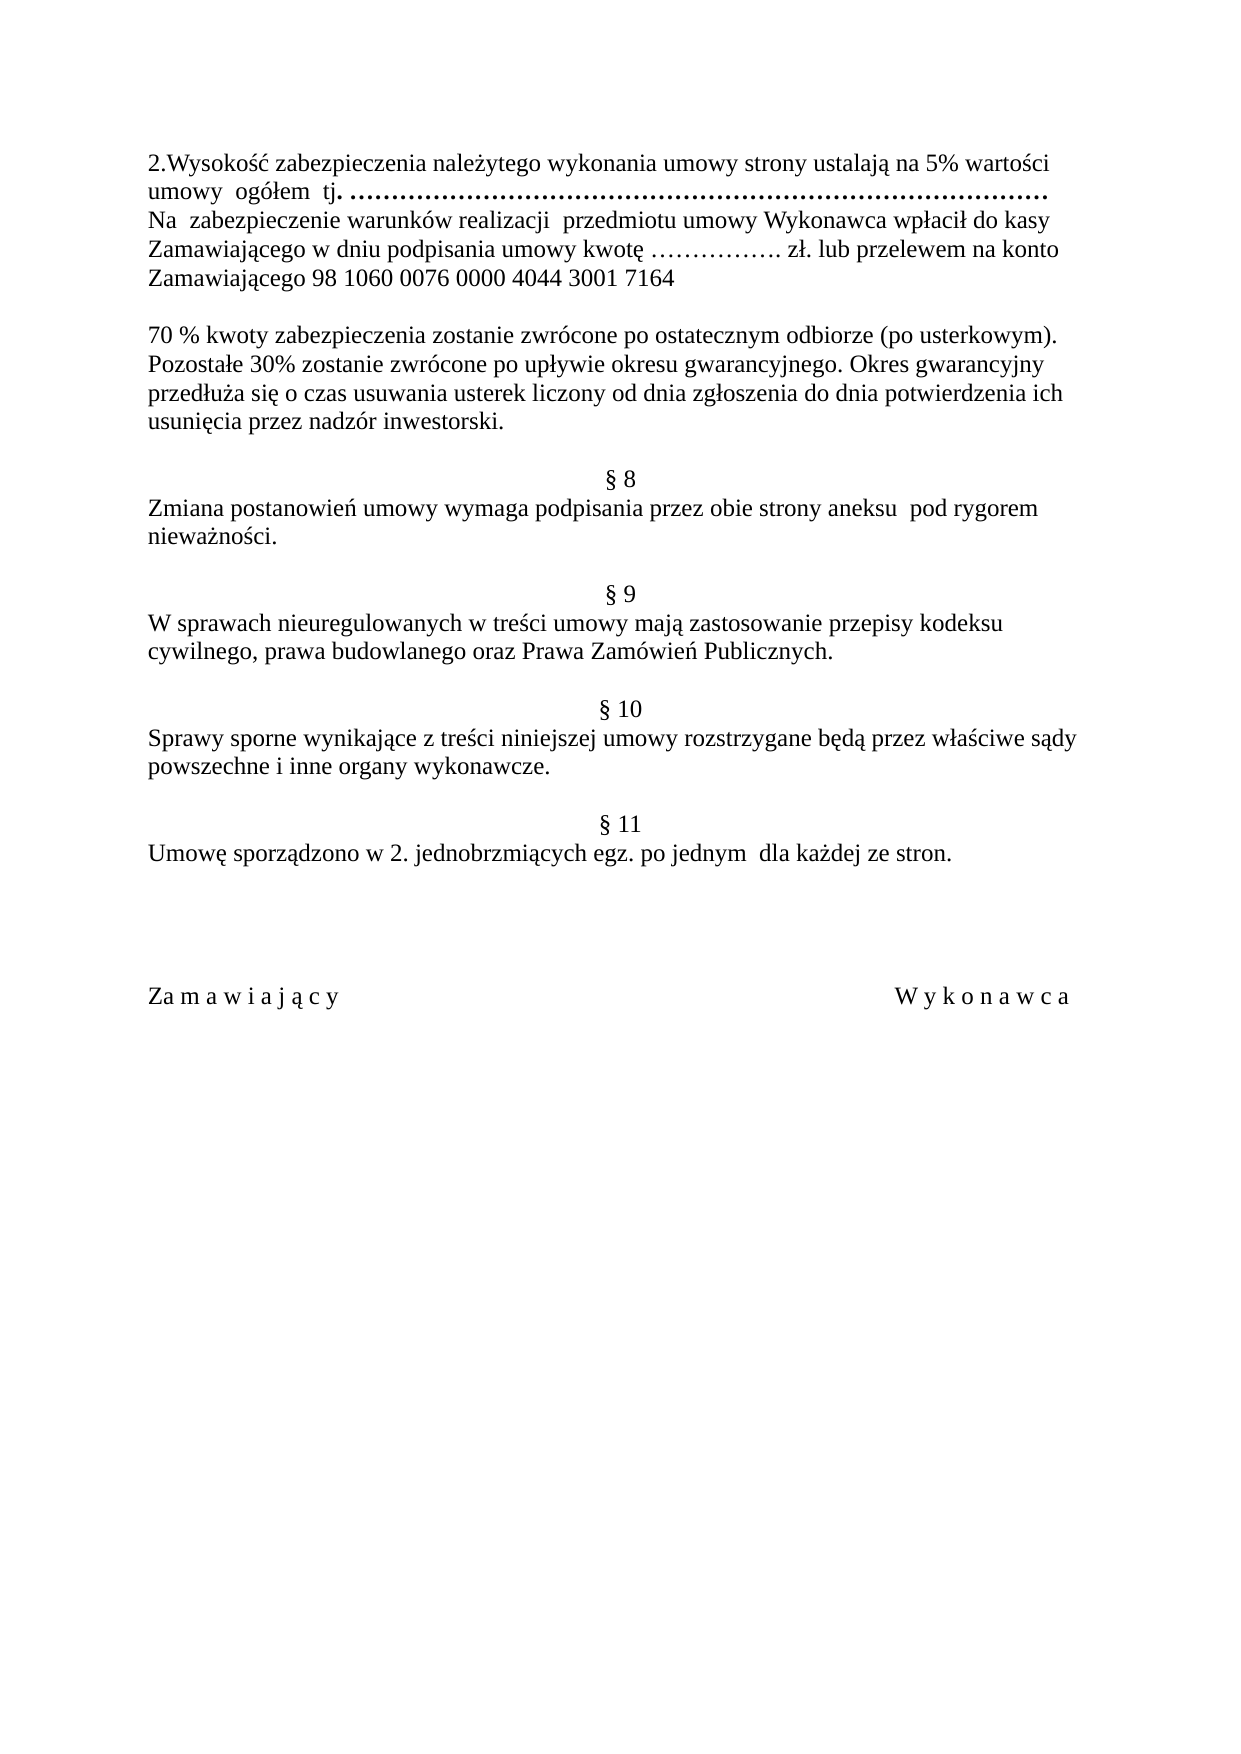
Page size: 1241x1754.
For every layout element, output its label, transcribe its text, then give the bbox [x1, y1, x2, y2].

text § 8 [148, 464, 1093, 493]
text Za m a w i a j ą c y W y k o n a w c a [148, 981, 1093, 1010]
text § 9 [148, 579, 1093, 608]
text W sprawach nieuregulowanych w treści umowy mają zastosowanie przepisy kodeksu cywilnego, prawa budowlanego oraz Prawa Zamówień Publicznych. [148, 608, 1093, 665]
text § 10 [148, 694, 1093, 723]
text Na zabezpieczenie warunków realizacji przedmiotu umowy Wykonawca wpłacił do kasy Zamawiającego w dniu podpisania umowy kwotę ……………. zł. lub przelewem na konto Zamawiającego 98 1060 0076 0000 4044 3001 7164 [148, 205, 1093, 291]
text Sprawy sporne wynikające z treści niniejszej umowy rozstrzygane będą przez właściwe sądy powszechne i inne organy wykonawcze. [148, 723, 1093, 780]
text 2.Wysokość zabezpieczenia należytego wykonania umowy strony ustalają na 5% wartości umowy ogółem tj. ………………………………………………………………………… [148, 148, 1093, 205]
text Zmiana postanowień umowy wymaga podpisania przez obie strony aneksu pod rygorem nieważności. [148, 493, 1093, 550]
text Umowę sporządzono w 2. jednobrzmiących egz. po jednym dla każdej ze stron. [148, 838, 1093, 866]
text § 11 [148, 809, 1093, 838]
text 70 % kwoty zabezpieczenia zostanie zwrócone po ostatecznym odbiorze (po usterkowym). Pozostałe 30% zostanie zwrócone po upływie okresu gwarancyjnego. Okres gwarancyjny przedłuża się o czas usuwania usterek liczony od dnia zgłoszenia do dnia potwierdzenia ich usunięcia przez nadzór inwestorski. [148, 320, 1093, 435]
